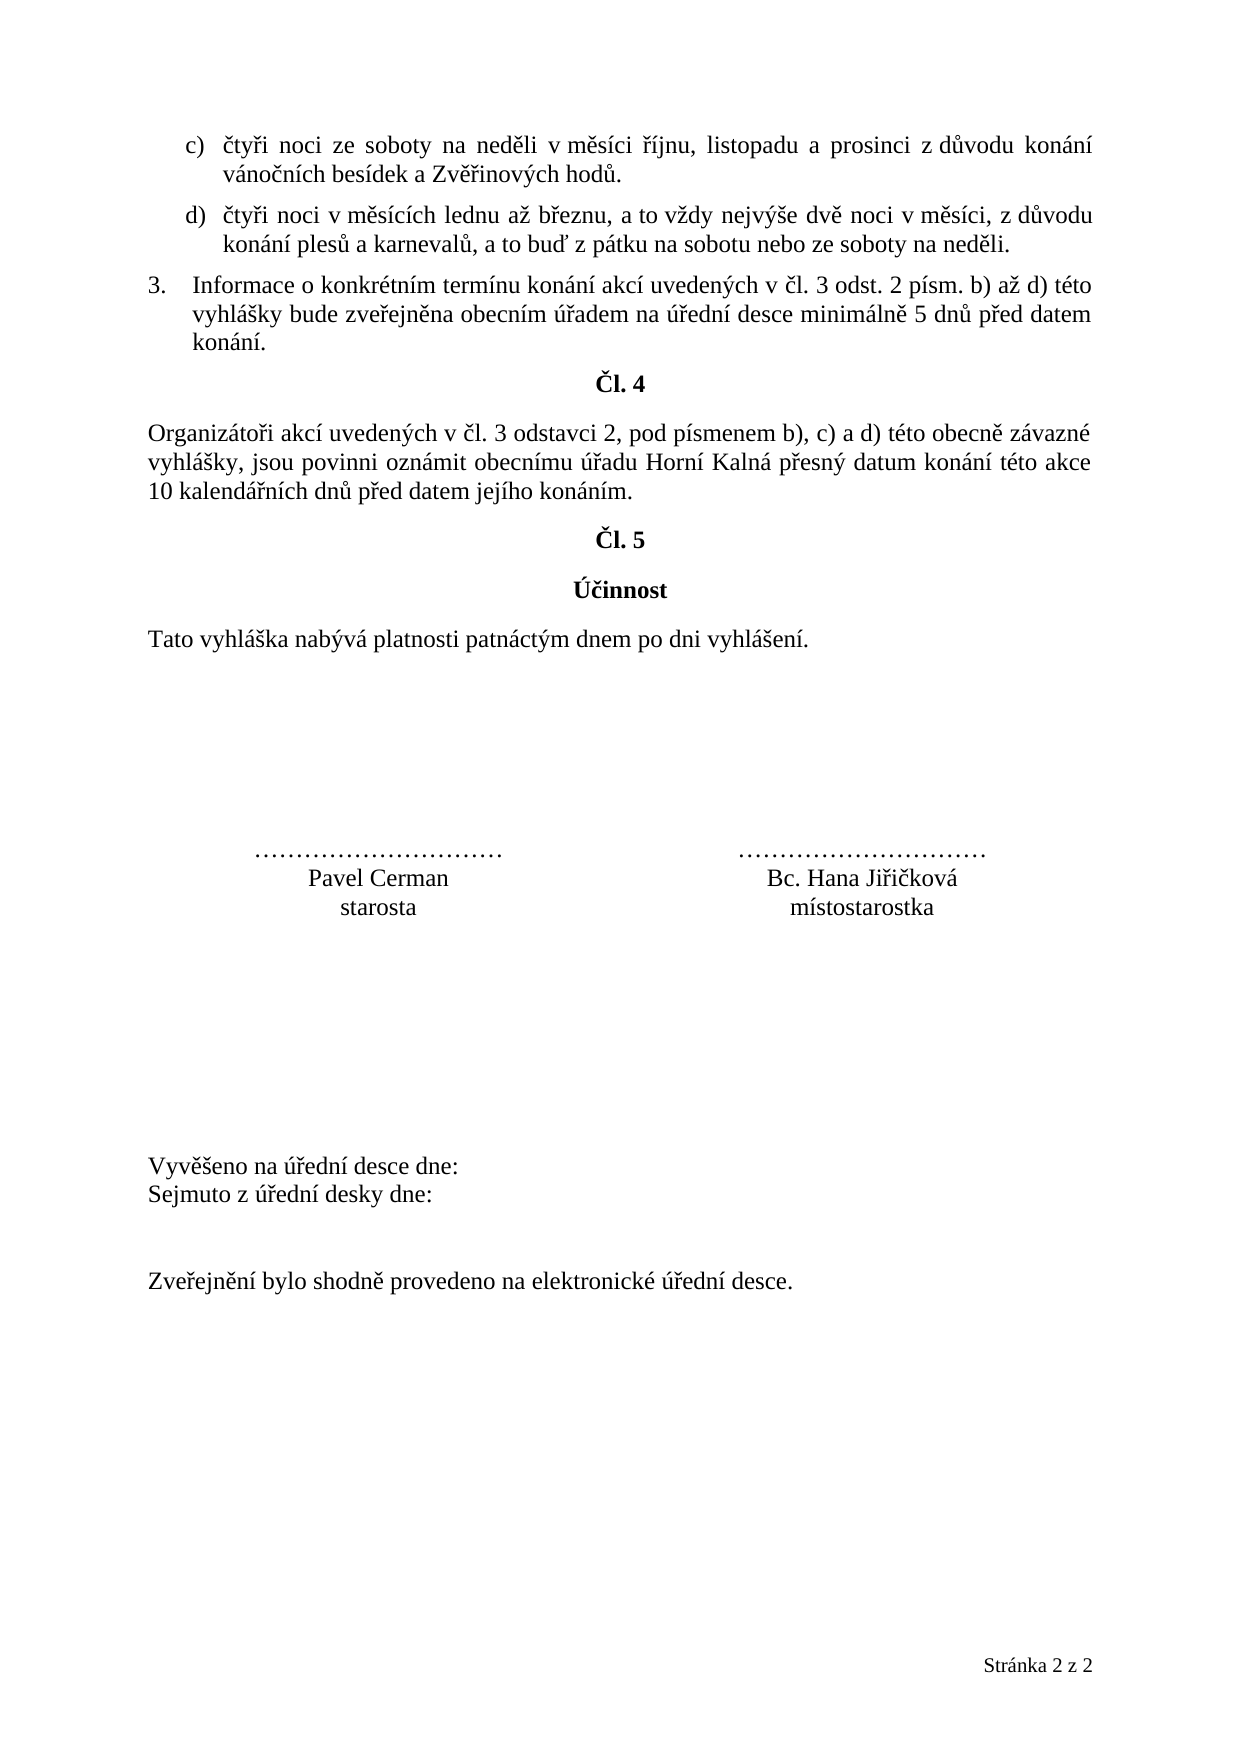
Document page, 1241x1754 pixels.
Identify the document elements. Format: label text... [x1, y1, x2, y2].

list čtyři noci v měsících lednu až březnu, a to vždy nejvýše dvě noci v měsíci, z důvodu konání plesů a karnevalů, a to buď z pátku na sobotu nebo ze soboty na neděli. [185, 200, 1092, 257]
text Účinnost [148, 575, 1092, 604]
text Organizátoři akcí uvedených v čl. 3 odstavci 2, pod písmenem b), c) a d) této obecně závazné vyhlášky, jsou povinni oznámit obecnímu úřadu Horní Kalná přesný datum konání této akce 10 kalendářních dnů před datem jejího konáním. [148, 418, 1092, 504]
table_header ………………………… [620, 835, 1104, 863]
list Informace o konkrétním termínu konání akcí uvedených v čl. 3 odst. 2 písm. b) až d) této vyhlášky bude zveřejněna obecním úřadem na úřední desce minimálně 5 dnů před datem konání. [148, 270, 1092, 356]
list čtyři noci ze soboty na neděli v měsíci říjnu, listopadu a prosinci z důvodu konání vánočních besídek a Zvěřinových hodů. [185, 130, 1092, 187]
text Vyvěšeno na úřední desce dne: [148, 1151, 1092, 1179]
table_cell místostarostka [620, 892, 1104, 1151]
text Sejmuto z úřední desky dne: [148, 1179, 1092, 1208]
text Tato vyhláška nabývá platnosti patnáctým dnem po dni vyhlášení. [148, 624, 1092, 653]
table_cell starosta [136, 892, 620, 1151]
table_cell Pavel Cerman [136, 863, 620, 892]
text Zveřejnění bylo shodně provedeno na elektronické úřední desce. [148, 1266, 1092, 1294]
text Čl. 5 [148, 525, 1092, 554]
table_cell Bc. Hana Jiřičková [620, 863, 1104, 892]
table_header ………………………… [136, 835, 620, 863]
text Čl. 4 [148, 369, 1092, 397]
